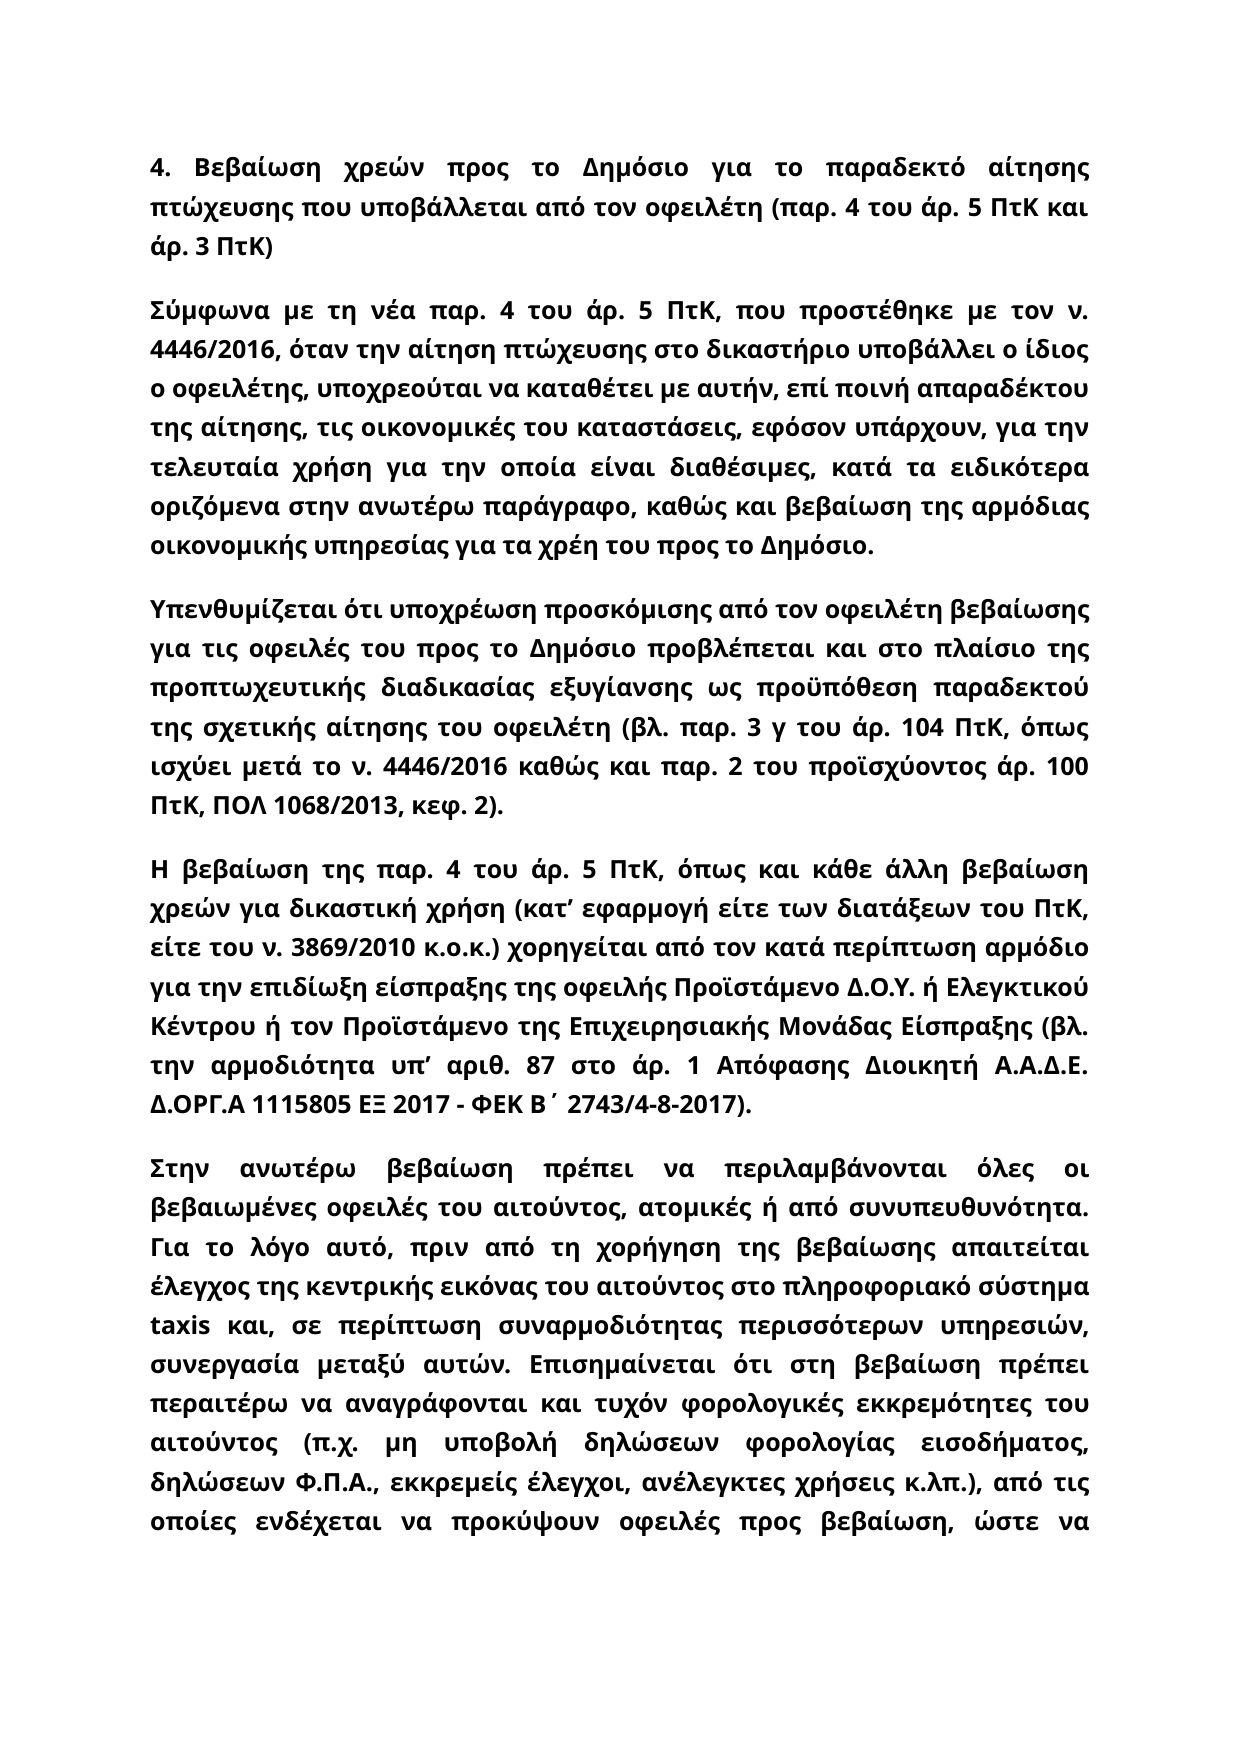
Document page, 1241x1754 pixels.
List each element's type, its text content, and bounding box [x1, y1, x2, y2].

text Υπενθυμίζεται ότι υποχρέωση προσκόμισης από τον οφειλέτη βεβαίωσης για τις οφειλές του προς το Δημόσιο προβλέπεται και στο πλαίσιο της προπτωχευτικής διαδικασίας εξυγίανσης ως προϋπόθεση παραδεκτού της σχετικής αίτησης του οφειλέτη (βλ. παρ. 3 γ του άρ. 104 ΠτΚ, όπως ισχύει μετά το ν. 4446/2016 καθώς και παρ. 2 του προϊσχύοντος άρ. 100 ΠτΚ, ΠΟΛ 1068/2013, κεφ. 2). [150, 592, 1090, 822]
text Η βεβαίωση της παρ. 4 του άρ. 5 ΠτΚ, όπως και κάθε άλλη βεβαίωση χρεών για δικαστική χρήση (κατ’ εφαρμογή είτε των διατάξεων του ΠτΚ, είτε του ν. 3869/2010 κ.ο.κ.) χορηγείται από τον κατά περίπτωση αρμόδιο για την επιδίωξη είσπραξης της οφειλής Προϊστάμενο Δ.Ο.Υ. ή Ελεγκτικού Κέντρου ή τον Προϊστάμενο της Επιχειρησιακής Μονάδας Είσπραξης (βλ. την αρμοδιότητα υπ’ αριθ. 87 στο άρ. 1 Απόφασης Διοικητή Α.Α.Δ.Ε. Δ.ΟΡΓ.Α 1115805 ΕΞ 2017 - ΦΕΚ Β΄ 2743/4-8-2017). [150, 852, 1090, 1121]
text Στην ανωτέρω βεβαίωση πρέπει να περιλαμβάνονται όλες οι βεβαιωμένες οφειλές του αιτούντος, ατομικές ή από συνυπευθυνότητα. Για το λόγο αυτό, πριν από τη χορήγηση της βεβαίωσης απαιτείται έλεγχος της κεντρικής εικόνας του αιτούντος στο πληροφοριακό σύστημα taxis και, σε περίπτωση συναρμοδιότητας περισσότερων υπηρεσιών, συνεργασία μεταξύ αυτών. Επισημαίνεται ότι στη βεβαίωση πρέπει περαιτέρω να αναγράφονται και τυχόν φορολογικές εκκρεμότητες του αιτούντος (π.χ. μη υποβολή δηλώσεων φορολογίας εισοδήματος, δηλώσεων Φ.Π.Α., εκκρεμείς έλεγχοι, ανέλεγκτες χρήσεις κ.λπ.), από τις οποίες ενδέχεται να προκύψουν οφειλές προς βεβαίωση, ώστε να [150, 1151, 1090, 1537]
text 4. Βεβαίωση χρεών προς το Δημόσιο για το παραδεκτό αίτησης πτώχευσης που υποβάλλεται από τον οφειλέτη (παρ. 4 του άρ. 5 ΠτΚ και άρ. 3 ΠτΚ) [150, 150, 1090, 262]
text Σύμφωνα με τη νέα παρ. 4 του άρ. 5 ΠτΚ, που προστέθηκε με τον ν. 4446/2016, όταν την αίτηση πτώχευσης στο δικαστήριο υποβάλλει ο ίδιος ο οφειλέτης, υποχρεούται να καταθέτει με αυτήν, επί ποινή απαραδέκτου της αίτησης, τις οικονομικές του καταστάσεις, εφόσον υπάρχουν, για την τελευταία χρήση για την οποία είναι διαθέσιμες, κατά τα ειδικότερα οριζόμενα στην ανωτέρω παράγραφο, καθώς και βεβαίωση της αρμόδιας οικονομικής υπηρεσίας για τα χρέη του προς το Δημόσιο. [150, 292, 1090, 562]
